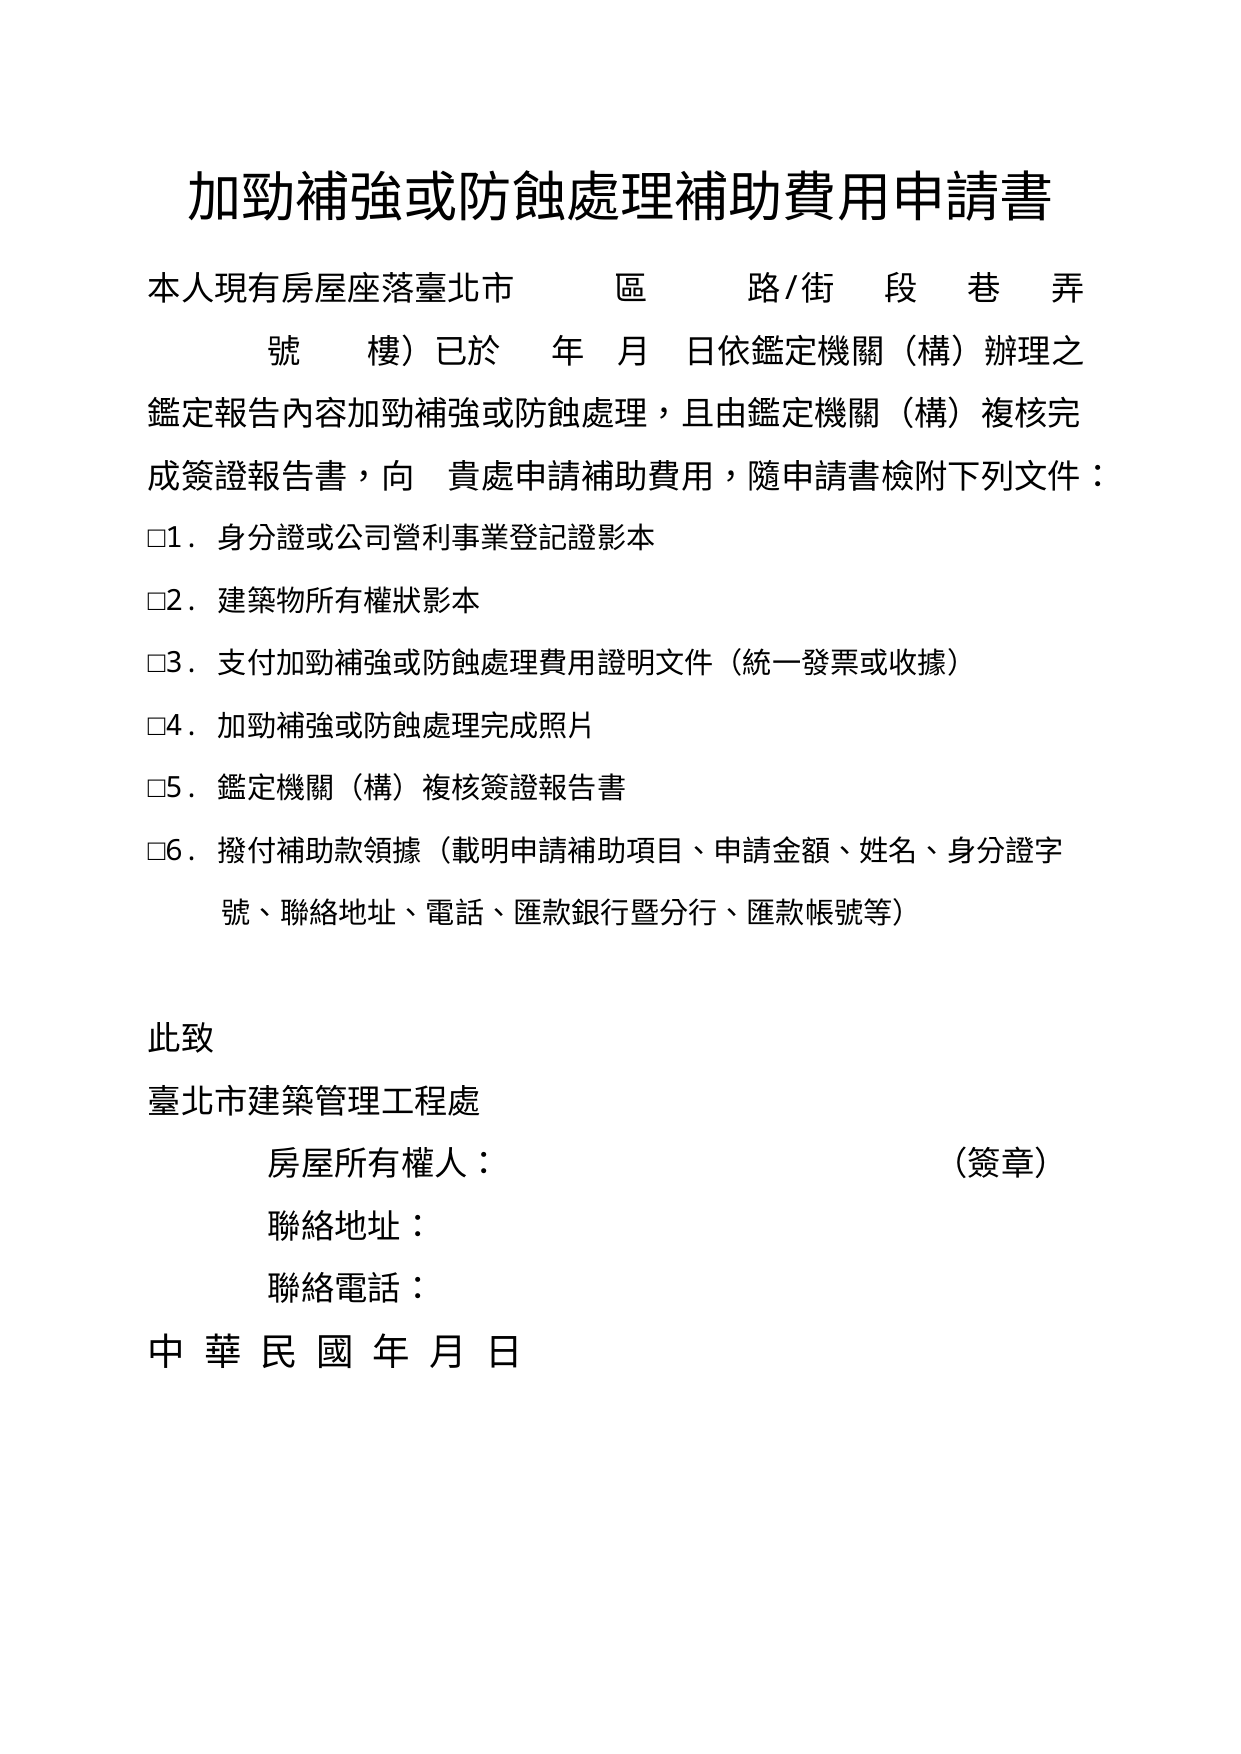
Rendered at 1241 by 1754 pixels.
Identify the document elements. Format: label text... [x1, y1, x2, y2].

text □5. 鑑定機關（構）複核簽證報告書 [148, 744, 1092, 807]
text □1. 身分證或公司營利事業登記證影本 [148, 494, 1092, 557]
text 聯絡電話： [148, 1244, 1092, 1307]
text 聯絡地址： [148, 1182, 1092, 1244]
text 此致 [148, 994, 1092, 1057]
text 號 樓）已於 年 月 日依鑑定機關（構）辦理之鑑定報告內容加勁補強或防蝕處理，且由鑑定機關（構）複核完成簽證報告書，向 貴處申請補助費用，隨申請書檢附下列文件： [148, 307, 1092, 494]
text □2. 建築物所有權狀影本 [148, 557, 1092, 619]
text 中 華 民 國 年 月 日 [148, 1307, 1092, 1369]
text □6. 撥付補助款領據（載明申請補助項目、申請金額、姓名、身分證字號、聯絡地址、電話、匯款銀行暨分行、匯款帳號等） [148, 807, 1092, 932]
text 臺北市建築管理工程處 [148, 1057, 1092, 1119]
text 加勁補強或防蝕處理補助費用申請書 [148, 119, 1092, 244]
text □4. 加勁補強或防蝕處理完成照片 [148, 682, 1092, 744]
text 本人現有房屋座落臺北市 區 路/街 段 巷 弄 [148, 244, 1092, 307]
text 房屋所有權人： （簽章） [148, 1119, 1092, 1182]
text □3. 支付加勁補強或防蝕處理費用證明文件（統一發票或收據） [148, 619, 1092, 682]
